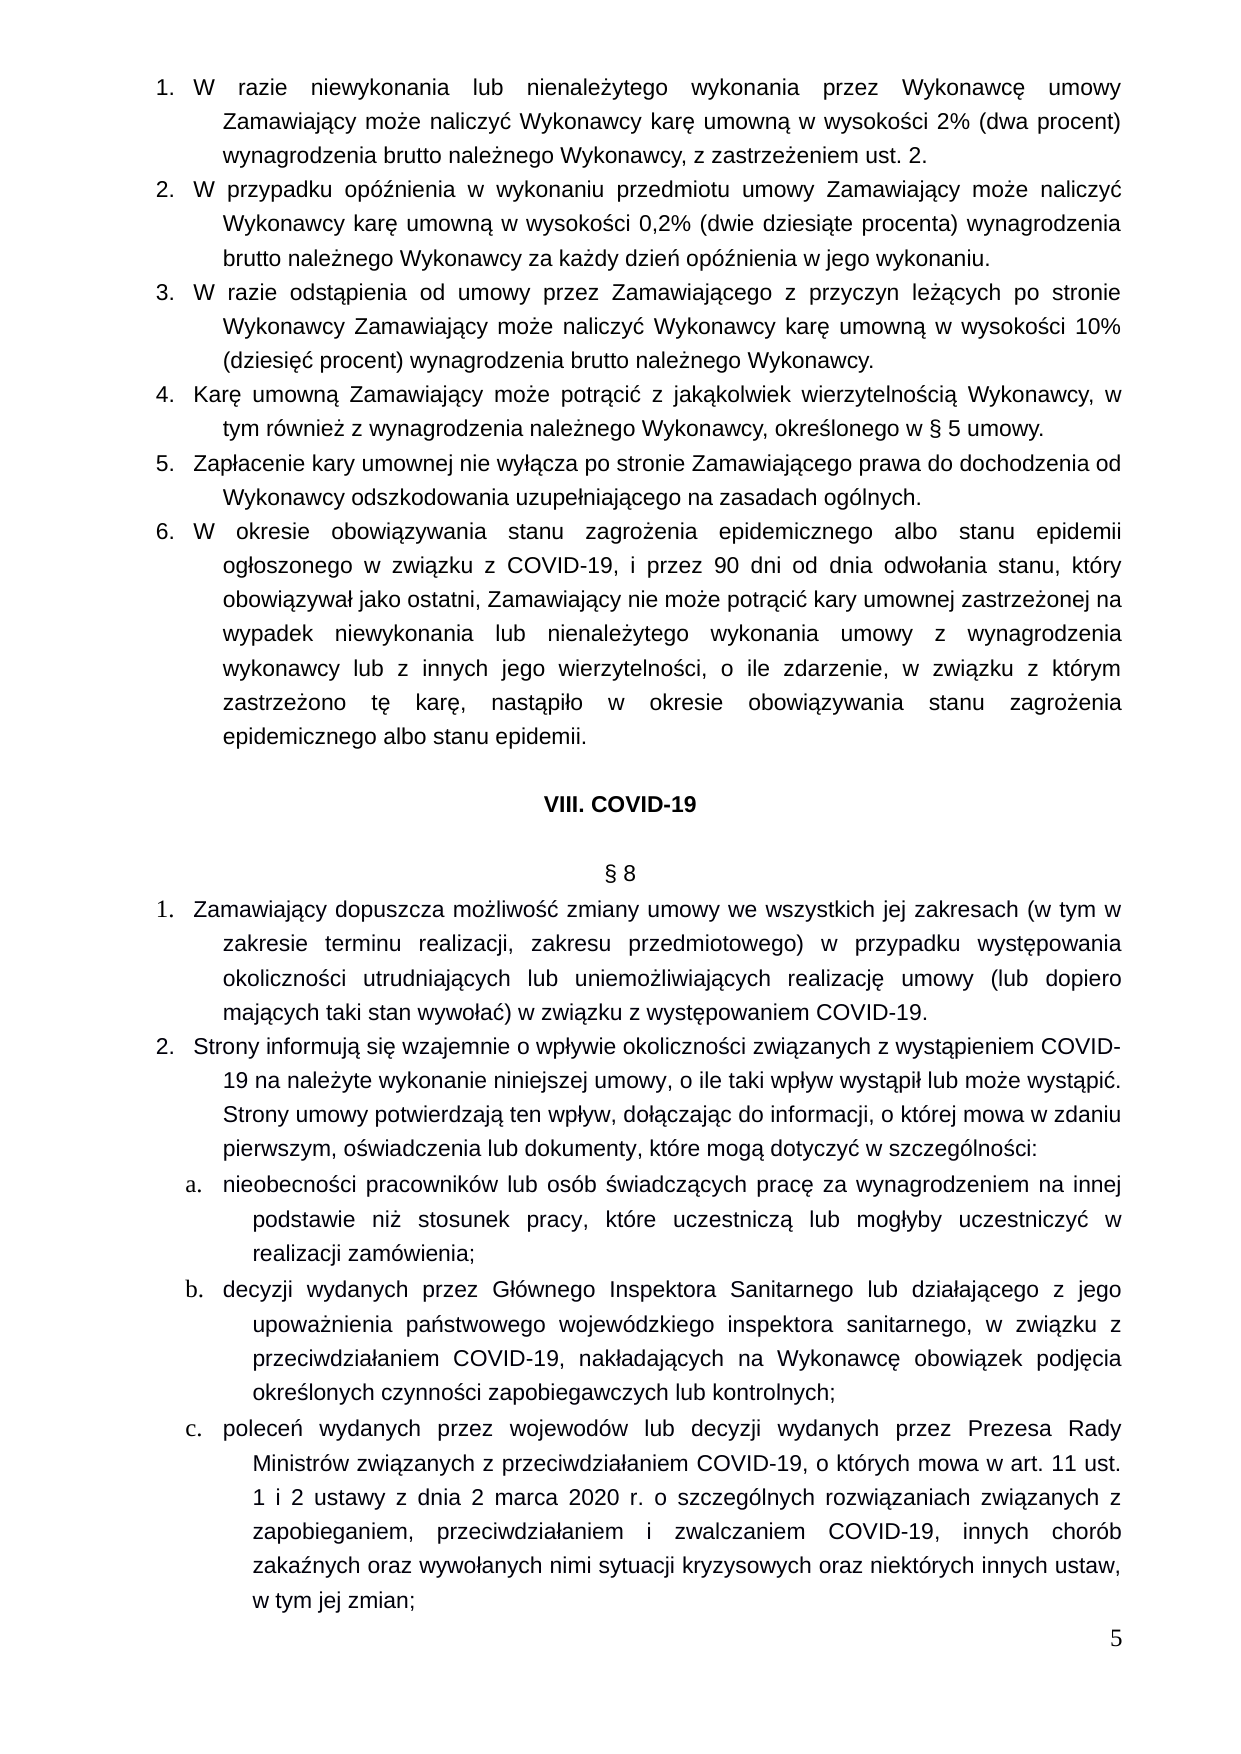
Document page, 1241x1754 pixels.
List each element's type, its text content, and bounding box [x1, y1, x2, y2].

list W razie niewykonania lub nienależytego wykonania przez Wykonawcę umowy Zamawiający może naliczyć Wykonawcy karę umowną w wysokości 2% (dwa procent) wynagrodzenia brutto należnego Wykonawcy, z zastrzeżeniem ust. 2. [156, 74, 1122, 168]
list W razie odstąpienia od umowy przez Zamawiającego z przyczyn leżących po stronie Wykonawcy Zamawiający może naliczyć Wykonawcy karę umowną w wysokości 10% (dziesięć procent) wynagrodzenia brutto należnego Wykonawcy. [156, 279, 1122, 373]
list decyzji wydanych przez Głównego Inspektora Sanitarnego lub działającego z jego upoważnienia państwowego wojewódzkiego inspektora sanitarnego, w związku z przeciwdziałaniem COVID-19, nakładających na Wykonawcę obowiązek podjęcia określonych czynności zapobiegawczych lub kontrolnych; [185, 1274, 1122, 1406]
list W okresie obowiązywania stanu zagrożenia epidemicznego albo stanu epidemii ogłoszonego w związku z COVID-19, i przez 90 dni od dnia odwołania stanu, który obowiązywał jako ostatni, Zamawiający nie może potrącić kary umownej zastrzeżonej na wypadek niewykonania lub nienależytego wykonania umowy z wynagrodzenia wykonawcy lub z innych jego wierzytelności, o ile zdarzenie, w związku z którym zastrzeżono tę karę, nastąpiło w okresie obowiązywania stanu zagrożenia epidemicznego albo stanu epidemii. [156, 518, 1122, 749]
list Zamawiający dopuszcza możliwość zmiany umowy we wszystkich jej zakresach (w tym w zakresie terminu realizacji, zakresu przedmiotowego) w przypadku występowania okoliczności utrudniających lub uniemożliwiających realizację umowy (lub dopiero mających taki stan wywołać) w związku z występowaniem COVID-19. [156, 894, 1122, 1025]
list Strony informują się wzajemnie o wpływie okoliczności związanych z wystąpieniem COVID-19 na należyte wykonanie niniejszej umowy, o ile taki wpływ wystąpił lub może wystąpić. Strony umowy potwierdzają ten wpływ, dołączając do informacji, o której mowa w zdaniu pierwszym, oświadczenia lub dokumenty, które mogą dotyczyć w szczególności: [156, 1033, 1122, 1162]
list W przypadku opóźnienia w wykonaniu przedmiotu umowy Zamawiający może naliczyć Wykonawcy karę umowną w wysokości 0,2% (dwie dziesiąte procenta) wynagrodzenia brutto należnego Wykonawcy za każdy dzień opóźnienia w jego wykonaniu. [156, 176, 1122, 271]
text VIII. COVID-19 [118, 791, 1122, 818]
list poleceń wydanych przez wojewodów lub decyzji wydanych przez Prezesa Rady Ministrów związanych z przeciwdziałaniem COVID-19, o których mowa w art. 11 ust. 1 i 2 ustawy z dnia 2 marca 2020 r. o szczególnych rozwiązaniach związanych z zapobieganiem, przeciwdziałaniem i zwalczaniem COVID-19, innych chorób zakaźnych oraz wywołanych nimi sytuacji kryzysowych oraz niektórych innych ustaw, w tym jej zmian; [185, 1413, 1122, 1613]
text § 8 [118, 859, 1122, 886]
list nieobecności pracowników lub osób świadczących pracę za wynagrodzeniem na innej podstawie niż stosunek pracy, które uczestniczą lub mogłyby uczestniczyć w realizacji zamówienia; [185, 1169, 1122, 1267]
list Zapłacenie kary umownej nie wyłącza po stronie Zamawiającego prawa do dochodzenia od Wykonawcy odszkodowania uzupełniającego na zasadach ogólnych. [156, 449, 1122, 510]
list Karę umowną Zamawiający może potrącić z jakąkolwiek wierzytelnością Wykonawcy, w tym również z wynagrodzenia należnego Wykonawcy, określonego w § 5 umowy. [156, 381, 1122, 442]
